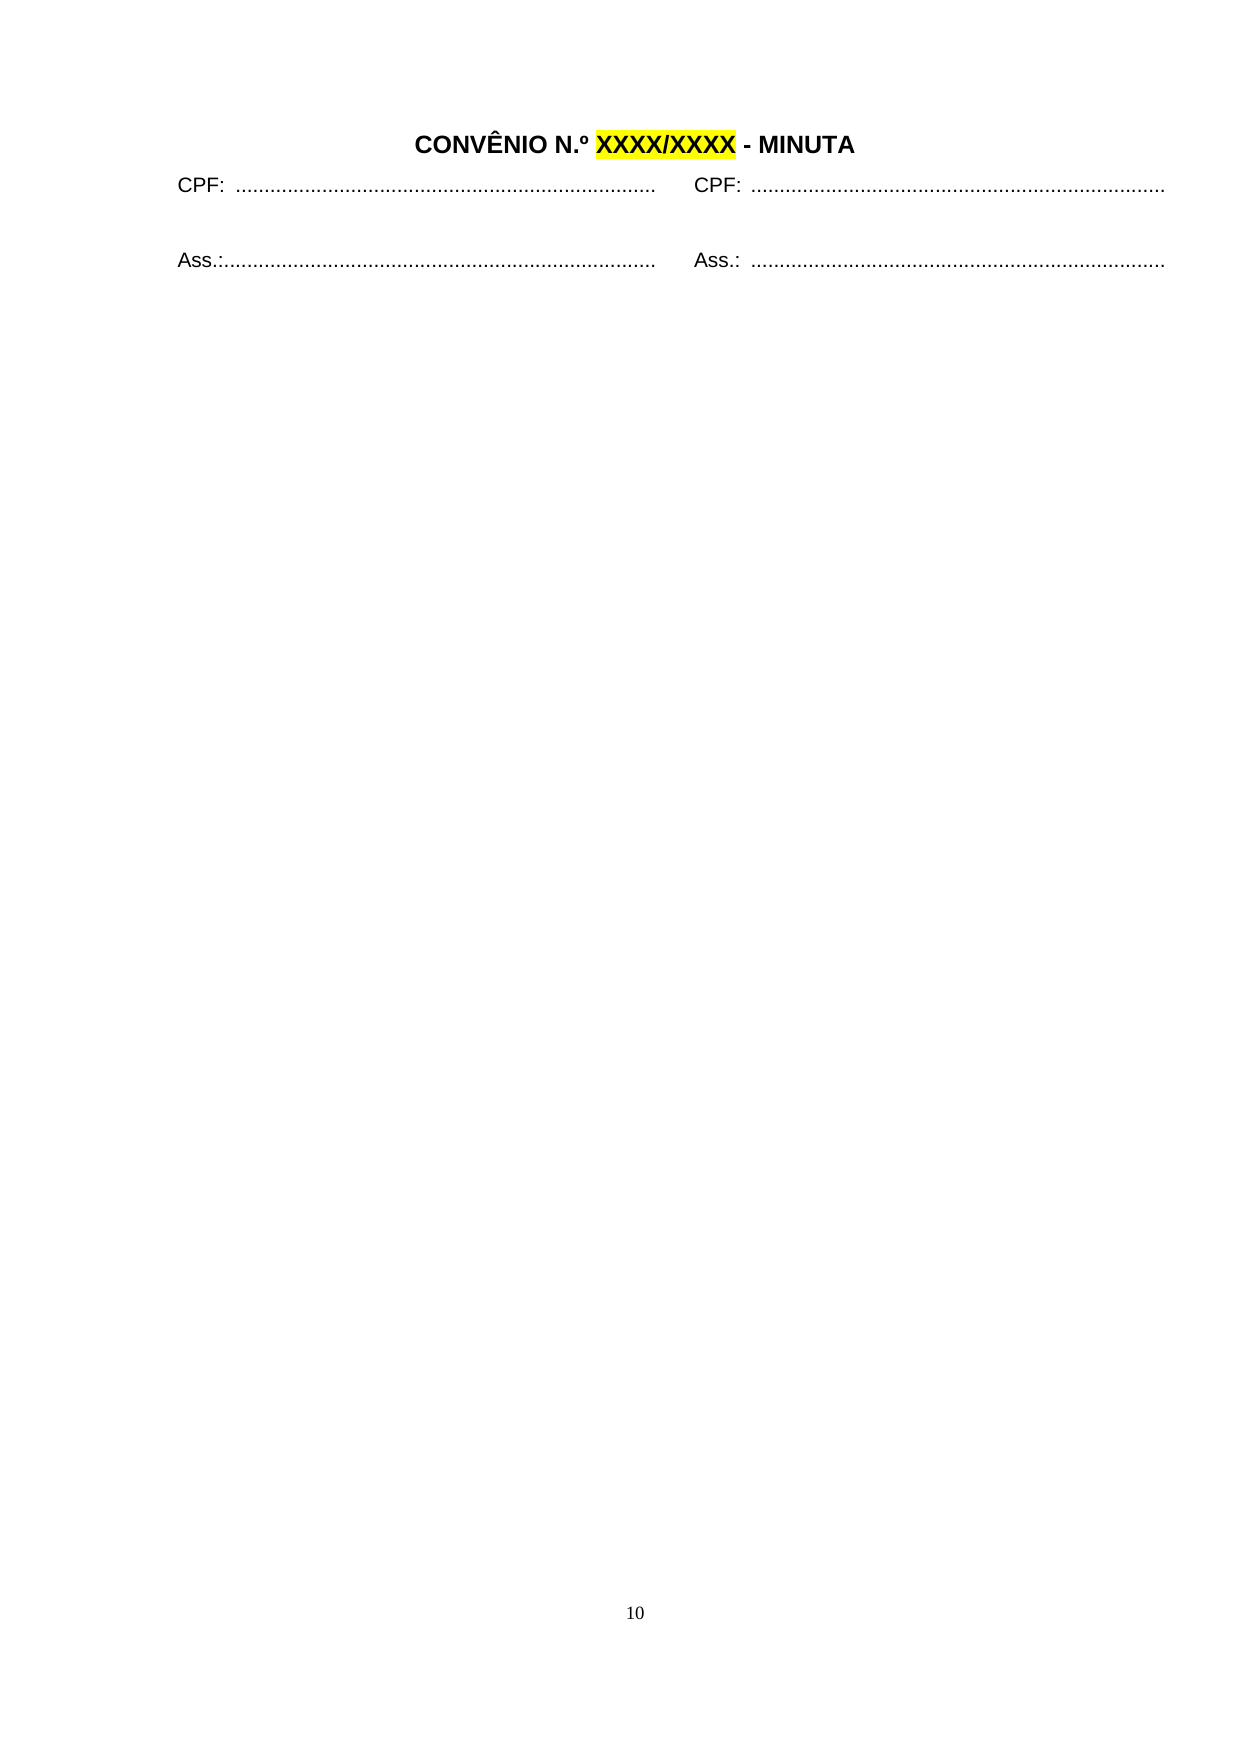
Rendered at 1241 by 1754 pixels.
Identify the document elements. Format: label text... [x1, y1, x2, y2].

table_cell CPF: ............................................................................................ [148, 173, 664, 212]
table_cell CPF: ........................................................................................... [665, 173, 1181, 212]
table_cell Ass.:............................................................................................. [148, 212, 664, 284]
table_cell Ass.: ......................................................................................................................................................... [665, 212, 1181, 284]
